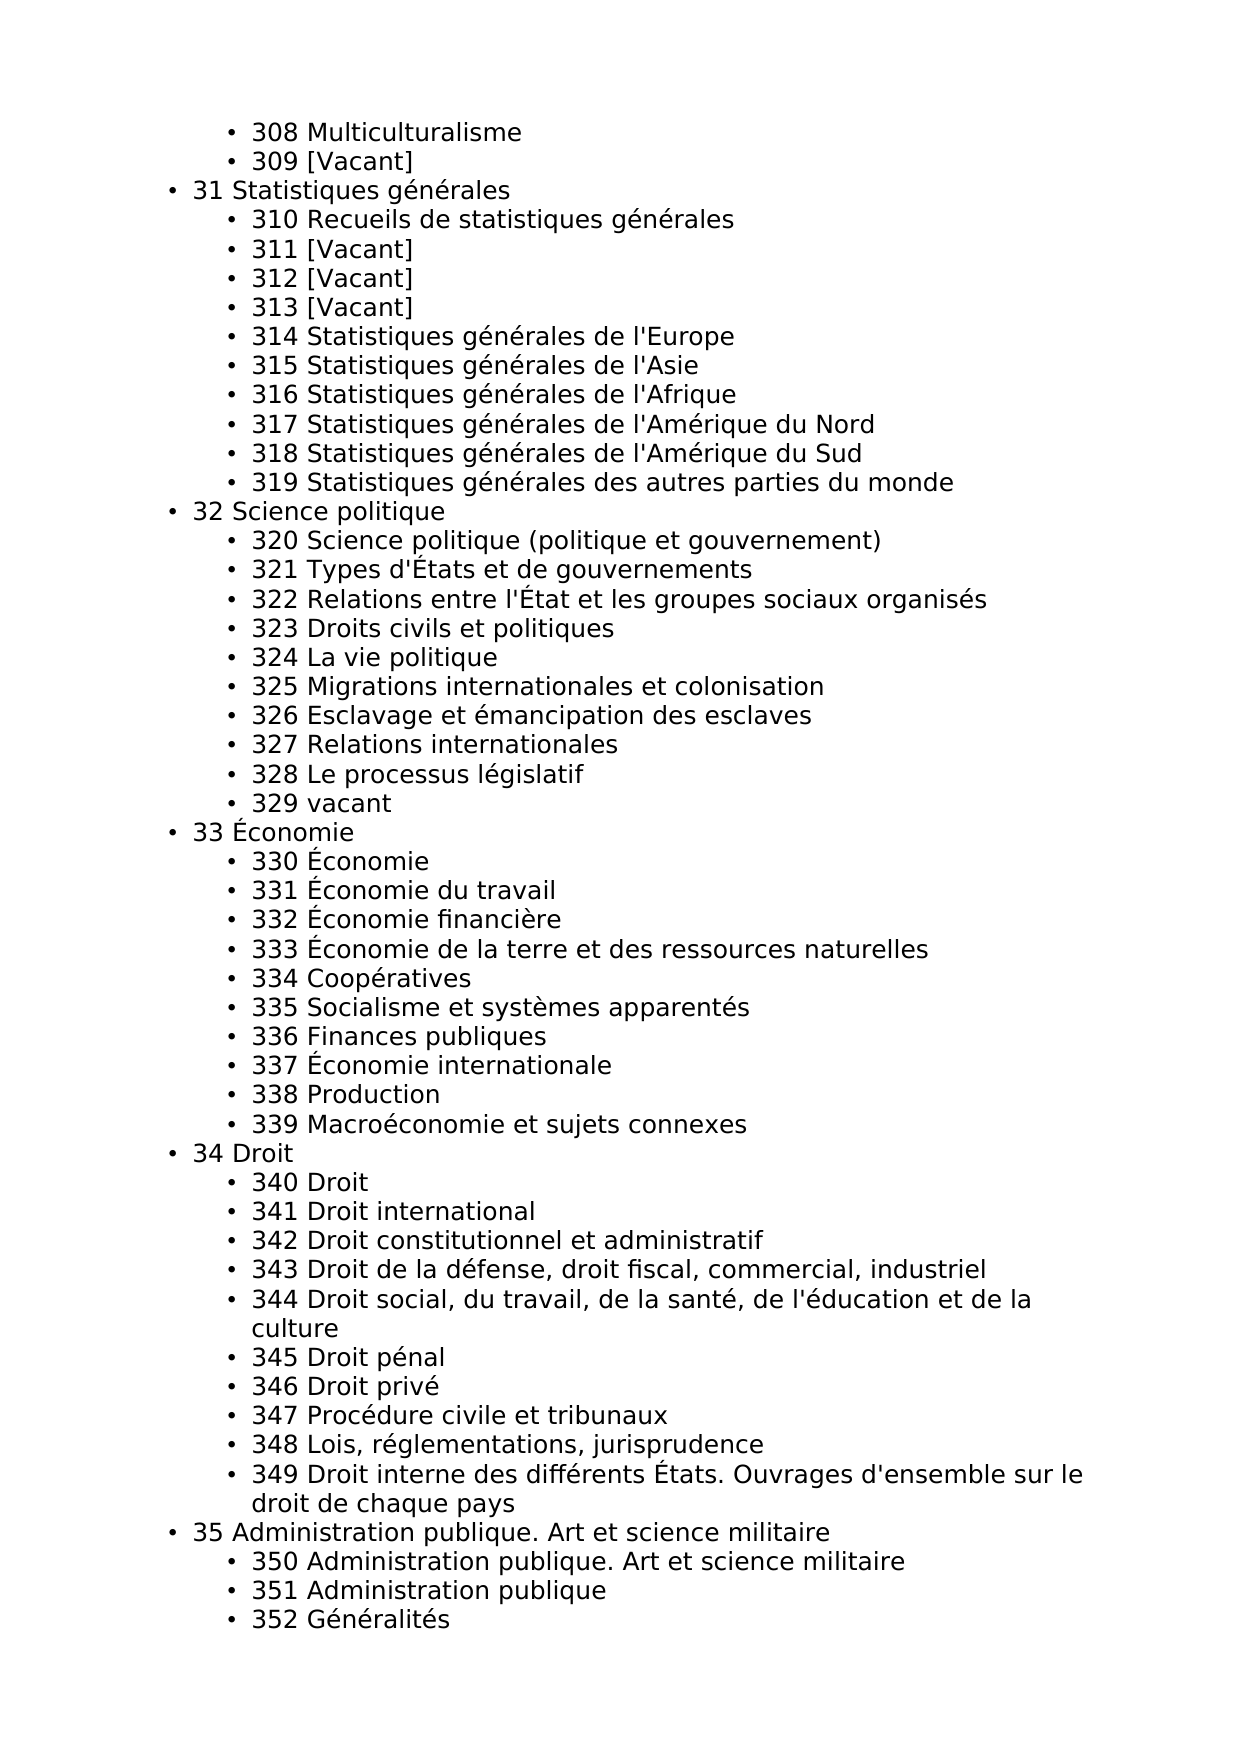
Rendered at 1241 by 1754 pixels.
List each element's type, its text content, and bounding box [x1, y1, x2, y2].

list 338 Production [236, 1081, 1122, 1110]
list 333 Économie de la terre et des ressources naturelles [236, 935, 1122, 964]
list 32 Science politique [177, 497, 1122, 526]
list 335 Socialisme et systèmes apparentés [236, 993, 1122, 1022]
list 319 Statistiques générales des autres parties du monde [236, 468, 1122, 497]
list 31 Statistiques générales [177, 176, 1122, 206]
list 329 vacant [236, 789, 1122, 818]
list 326 Esclavage et émancipation des esclaves [236, 701, 1122, 731]
list 309 [Vacant] [236, 147, 1122, 176]
list 347 Procédure civile et tribunaux [236, 1401, 1122, 1431]
list 341 Droit international [236, 1197, 1122, 1226]
list 334 Coopératives [236, 964, 1122, 993]
list 351 Administration publique [236, 1576, 1122, 1606]
list 348 Lois, réglementations, jurisprudence [236, 1431, 1122, 1460]
list 340 Droit [236, 1168, 1122, 1197]
list 349 Droit interne des différents États. Ouvrages d'ensemble sur le droit de chaque pays [236, 1460, 1122, 1518]
list 330 Économie [236, 847, 1122, 876]
list 308 Multiculturalisme [236, 118, 1122, 147]
list 324 La vie politique [236, 643, 1122, 672]
list 342 Droit constitutionnel et administratif [236, 1226, 1122, 1256]
list 331 Économie du travail [236, 876, 1122, 906]
list 337 Économie internationale [236, 1051, 1122, 1081]
list 327 Relations internationales [236, 731, 1122, 760]
list 323 Droits civils et politiques [236, 614, 1122, 643]
list 315 Statistiques générales de l'Asie [236, 351, 1122, 381]
list 322 Relations entre l'État et les groupes sociaux organisés [236, 585, 1122, 614]
list 35 Administration publique. Art et science militaire [177, 1518, 1122, 1547]
list 318 Statistiques générales de l'Amérique du Sud [236, 439, 1122, 468]
list 320 Science politique (politique et gouvernement) [236, 526, 1122, 556]
list 310 Recueils de statistiques générales [236, 206, 1122, 235]
list 325 Migrations internationales et colonisation [236, 672, 1122, 701]
list 344 Droit social, du travail, de la santé, de l'éducation et de la culture [236, 1285, 1122, 1343]
list 311 [Vacant] [236, 235, 1122, 264]
list 316 Statistiques générales de l'Afrique [236, 381, 1122, 410]
list 313 [Vacant] [236, 293, 1122, 322]
list 343 Droit de la défense, droit fiscal, commercial, industriel [236, 1256, 1122, 1285]
list 332 Économie financière [236, 906, 1122, 935]
list 352 Généralités [236, 1606, 1122, 1635]
list 312 [Vacant] [236, 264, 1122, 293]
list 350 Administration publique. Art et science militaire [236, 1547, 1122, 1576]
list 321 Types d'États et de gouvernements [236, 556, 1122, 585]
list 339 Macroéconomie et sujets connexes [236, 1110, 1122, 1139]
list 317 Statistiques générales de l'Amérique du Nord [236, 410, 1122, 439]
list 336 Finances publiques [236, 1022, 1122, 1051]
list 328 Le processus législatif [236, 760, 1122, 789]
list 314 Statistiques générales de l'Europe [236, 322, 1122, 351]
list 345 Droit pénal [236, 1343, 1122, 1372]
list 346 Droit privé [236, 1372, 1122, 1401]
list 34 Droit [177, 1139, 1122, 1168]
list 33 Économie [177, 818, 1122, 847]
